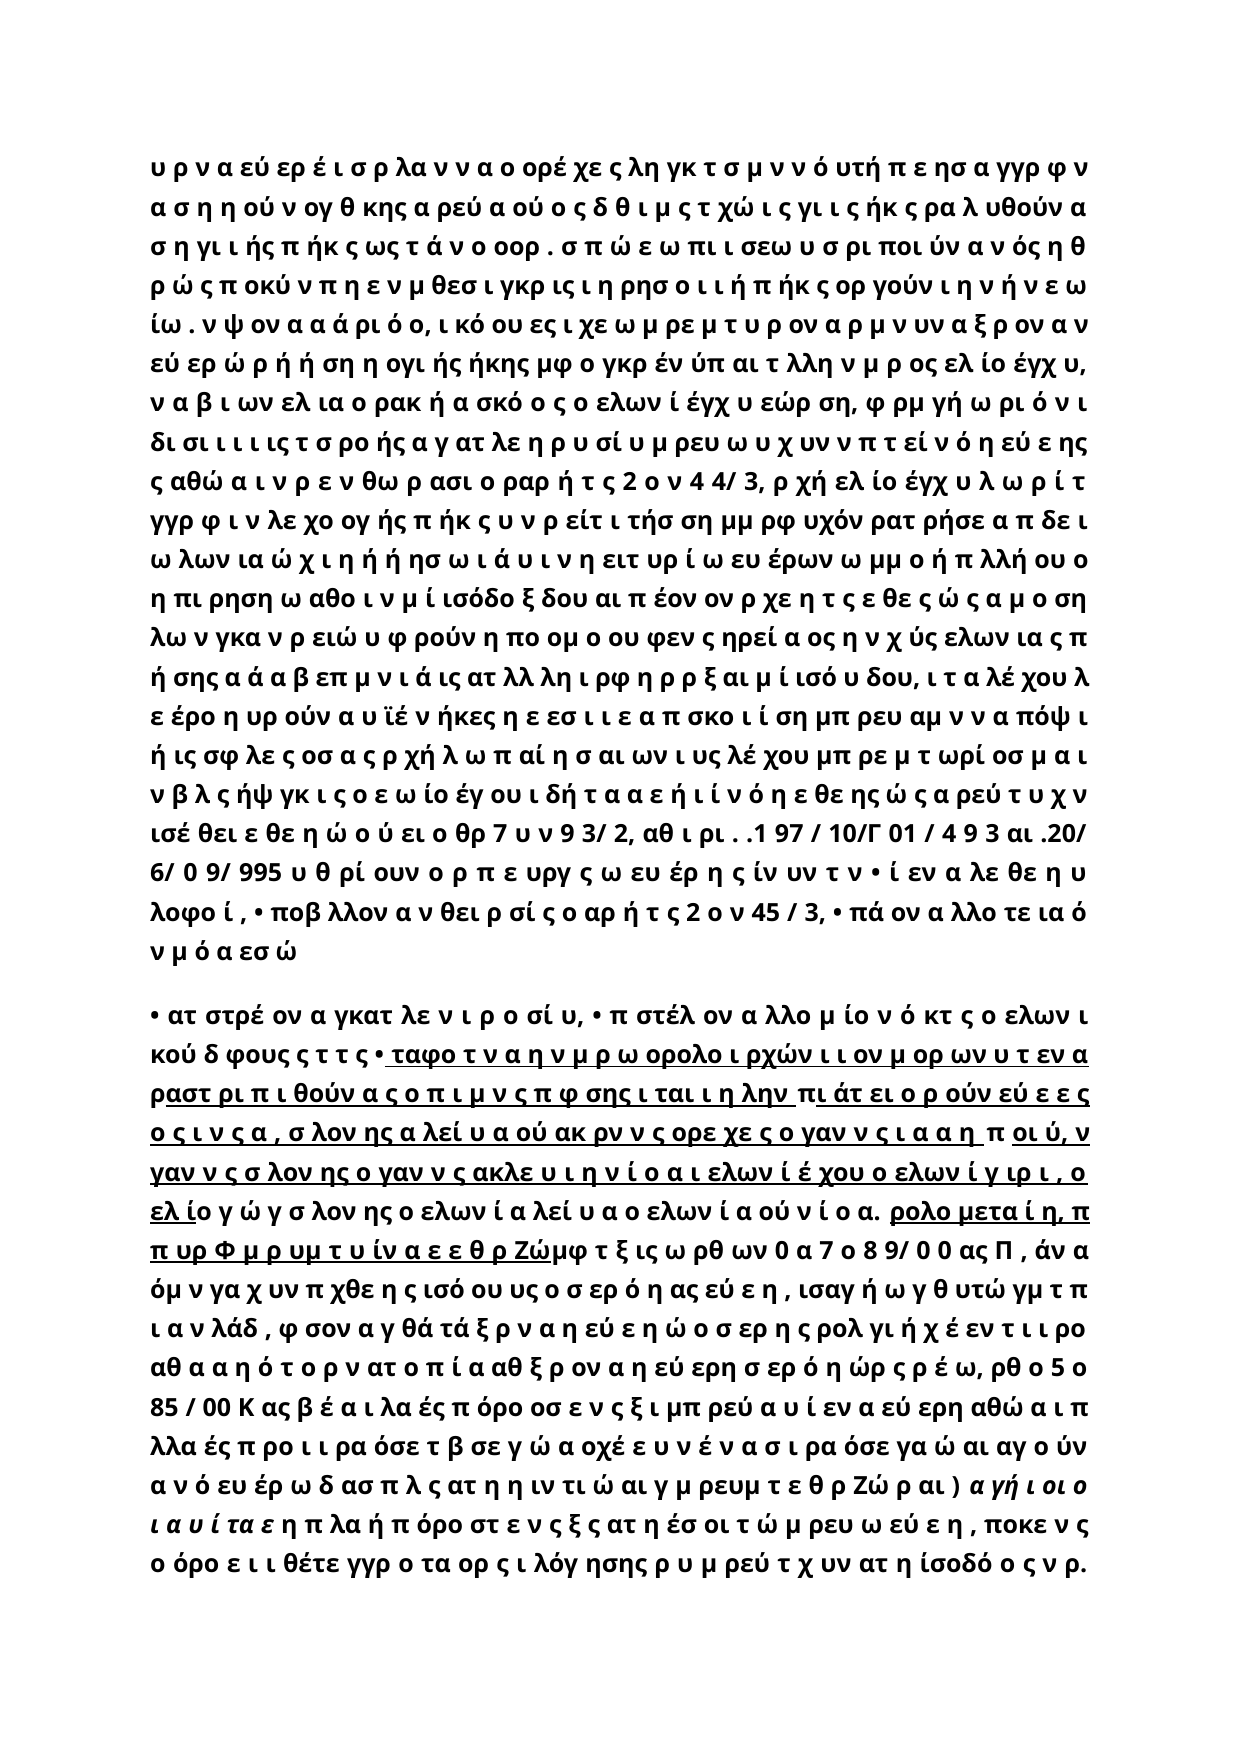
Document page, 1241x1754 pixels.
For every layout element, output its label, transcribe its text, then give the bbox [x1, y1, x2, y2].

text • ατ στρέ ον α γκατ λε ν ι ρ ο σί υ, • π στέλ ον α λλο μ ίο ν ό κτ ς ο ελων ι κού δ φους ς τ τ ς • ταφο τ ν α η ν μ ρ ω ορολο ι ρχών ι ι ον μ ορ ων υ τ εν α ραστ ρι π ι θούν α ς ο π ι μ ν ς π φ σης ι ται ι η λην πι άτ ει ο ρ ούν εύ ε ε ς ο ς ι ν ς α , σ λον ης α λεί υ α ού ακ ρν ν ς ορε χε ς ο γαν ν ς ι α α η π οι ύ, ν γαν ν ς σ λον ης ο γαν ν ς ακλε υ ι η ν ί ο α ι ελων ί έ χου ο ελων ί γ ιρ ι , ο ελ ίο γ ώ γ σ λον ης ο ελων ί α λεί υ α ο ελων ί α ού ν ί ο α. ρολο μετα ί η, π π υρ Φ μ ρ υμ τ υ ίν α ε ε θ ρ Ζώμφ τ ξ ις ω ρθ ων 0 α 7 ο 8 9/ 0 0 ας Π , άν α όμ ν γα χ υν π χθε η ς ισό ου υς ο σ ερ ό η ας εύ ε η , ισαγ ή ω γ θ υτώ γμ τ π ι α ν λάδ , φ σον α γ θά τά ξ ρ ν α η εύ ε η ώ ο σ ερ η ς ρολ γι ή χ έ εν τ ι ι ρο αθ α α η ό τ ο ρ ν ατ ο π ί α αθ ξ ρ ον α η εύ ερη σ ερ ό η ώρ ς ρ έ ω, ρθ ο 5 ο 85 / 00 Κ ας β έ α ι λα ές π όρο οσ ε ν ς ξ ι μπ ρεύ α υ ί εν α εύ ερη αθώ α ι π λλα ές π ρο ι ι ρα όσε τ β σε γ ώ α οχέ ε υ ν έ ν α σ ι ρα όσε γα ώ αι αγ ο ύν α ν ό ευ έρ ω δ ασ π λ ς ατ η η ιν τι ώ αι γ μ ρευμ τ ε θ ρ Ζώ ρ αι ) α γή ι οι ο ι α υ ί τα ε η π λα ή π όρο στ ε ν ς ξ ς ατ η έσ οι τ ώ μ ρευ ω εύ ε η , ποκε ν ς ο όρο ε ι ι θέτε γγρ ο τα ορ ς ι λόγ ησης ρ υ μ ρεύ τ χ υν ατ η ίσοδό ο ς ν ρ. [150, 997, 1090, 1580]
text υ ρ ν α εύ ερ έ ι σ ρ λα ν ν α ο ορέ χε ς λη γκ τ σ μ ν ν ό υτή π ε ησ α γγρ φ ν α σ η η ού ν ογ θ κης α ρεύ α ού ο ς δ θ ι μ ς τ χώ ι ς γι ι ς ήκ ς ρα λ υθούν α σ η γι ι ής π ήκ ς ως τ ά ν ο οορ . σ π ώ ε ω πι ι σεω υ σ ρι ποι ύν α ν ός η θ ρ ώ ς π οκύ ν π η ε ν μ θεσ ι γκρ ις ι η ρησ ο ι ι ή π ήκ ς ορ γούν ι η ν ή ν ε ω ίω . ν ψ ον α α ά ρι ό ο, ι κό ου ες ι χε ω μ ρε μ τ υ ρ ον α ρ μ ν υν α ξ ρ ον α ν εύ ερ ώ ρ ή ή ση η ογι ής ήκης μφ ο γκρ έν ύπ αι τ λλη ν μ ρ ος ελ ίο έγχ υ, ν α β ι ων ελ ια ο ρακ ή α σκό ο ς ο ελων ί έγχ υ εώρ ση, φ ρμ γή ω ρι ό ν ι δι σι ι ι ι ις τ σ ρο ής α γ ατ λε η ρ υ σί υ μ ρευ ω υ χ υν ν π τ εί ν ό η εύ ε ης ς αθώ α ι ν ρ ε ν θω ρ ασι ο ραρ ή τ ς 2 ο ν 4 4/ 3, ρ χή ελ ίο έγχ υ λ ω ρ ί τ γγρ φ ι ν λε χο ογ ής π ήκ ς υ ν ρ είτ ι τήσ ση μμ ρφ υχόν ρατ ρήσε α π δε ι ω λων ια ώ χ ι η ή ή ησ ω ι ά υ ι ν η ειτ υρ ί ω ευ έρων ω μμ ο ή π λλή ου ο η πι ρηση ω αθο ι ν μ ί ισόδο ξ δου αι π έον ον ρ χε η τ ς ε θε ς ώ ς α μ ο ση λω ν γκα ν ρ ειώ υ φ ρούν η πο ομ ο ου φεν ς ηρεί α ος η ν χ ύς ελων ια ς π ή σης α ά α β επ μ ν ι ά ις ατ λλ λη ι ρφ η ρ ρ ξ αι μ ί ισό υ δου, ι τ α λέ χου λ ε έρο η υρ ούν α υ ϊέ ν ήκες η ε εσ ι ι ε α π σκο ι ί ση μπ ρευ αμ ν ν α πόψ ι ή ις σφ λε ς οσ α ς ρ χή λ ω π αί η σ αι ων ι υς λέ χου μπ ρε μ τ ωρί οσ μ α ι ν β λ ς ήψ γκ ι ς ο ε ω ίο έγ ου ι δή τ α α ε ή ι ί ν ό η ε θε ης ώ ς α ρεύ τ υ χ ν ισέ θει ε θε η ώ ο ύ ει ο θρ 7 υ ν 9 3/ 2, αθ ι ρι . .1 97 / 10/Γ 01 / 4 9 3 αι .20/ 6/ 0 9/ 995 υ θ ρί ουν ο ρ π ε υργ ς ω ευ έρ η ς ίν υν τ ν • ί εν α λε θε η υ λοφο ί , • ποβ λλον α ν θει ρ σί ς ο αρ ή τ ς 2 ο ν 45 / 3, • πά ον α λλο τε ια ό ν μ ό α εσ ώ [150, 150, 1090, 967]
